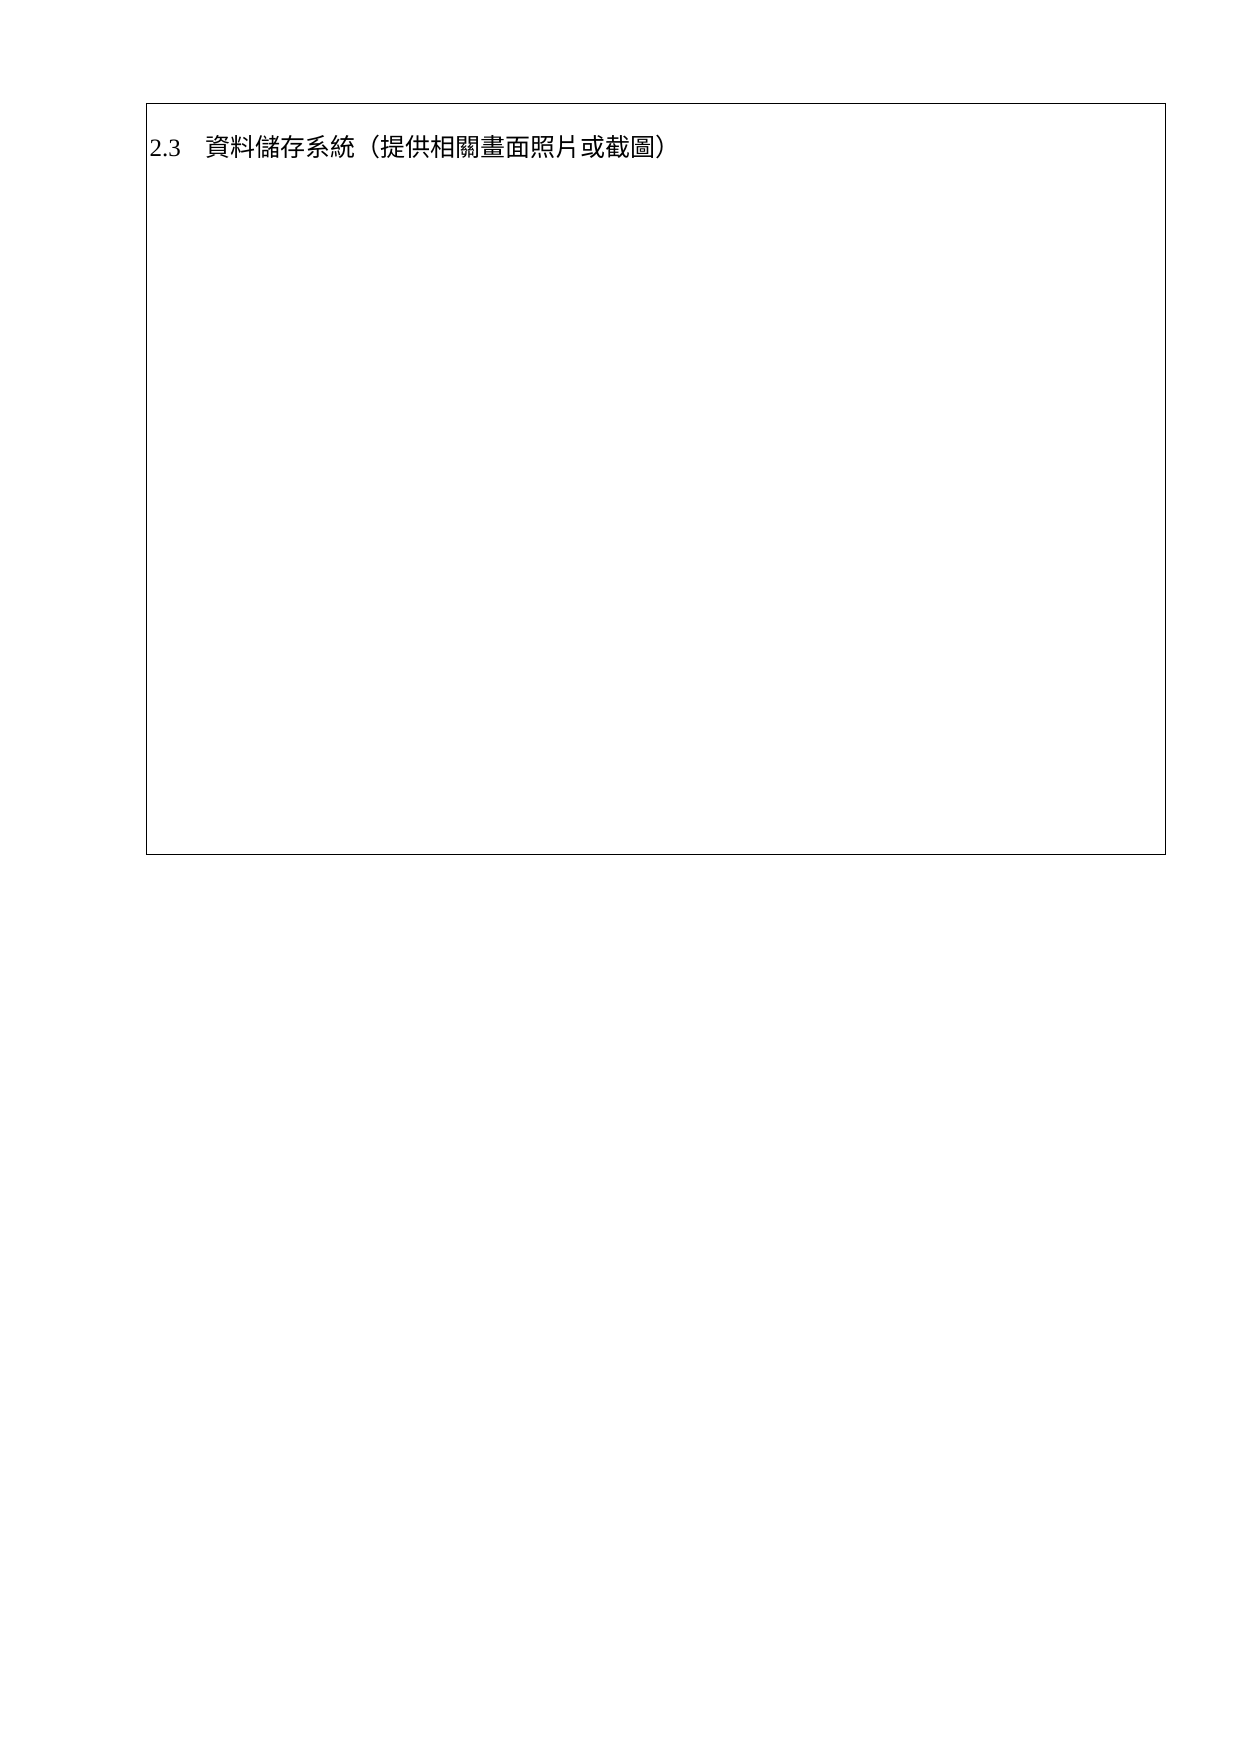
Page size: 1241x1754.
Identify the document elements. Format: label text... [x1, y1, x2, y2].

table_cell 2.3 資料儲存系統（提供相關畫面照片或截圖） [147, 104, 1165, 854]
